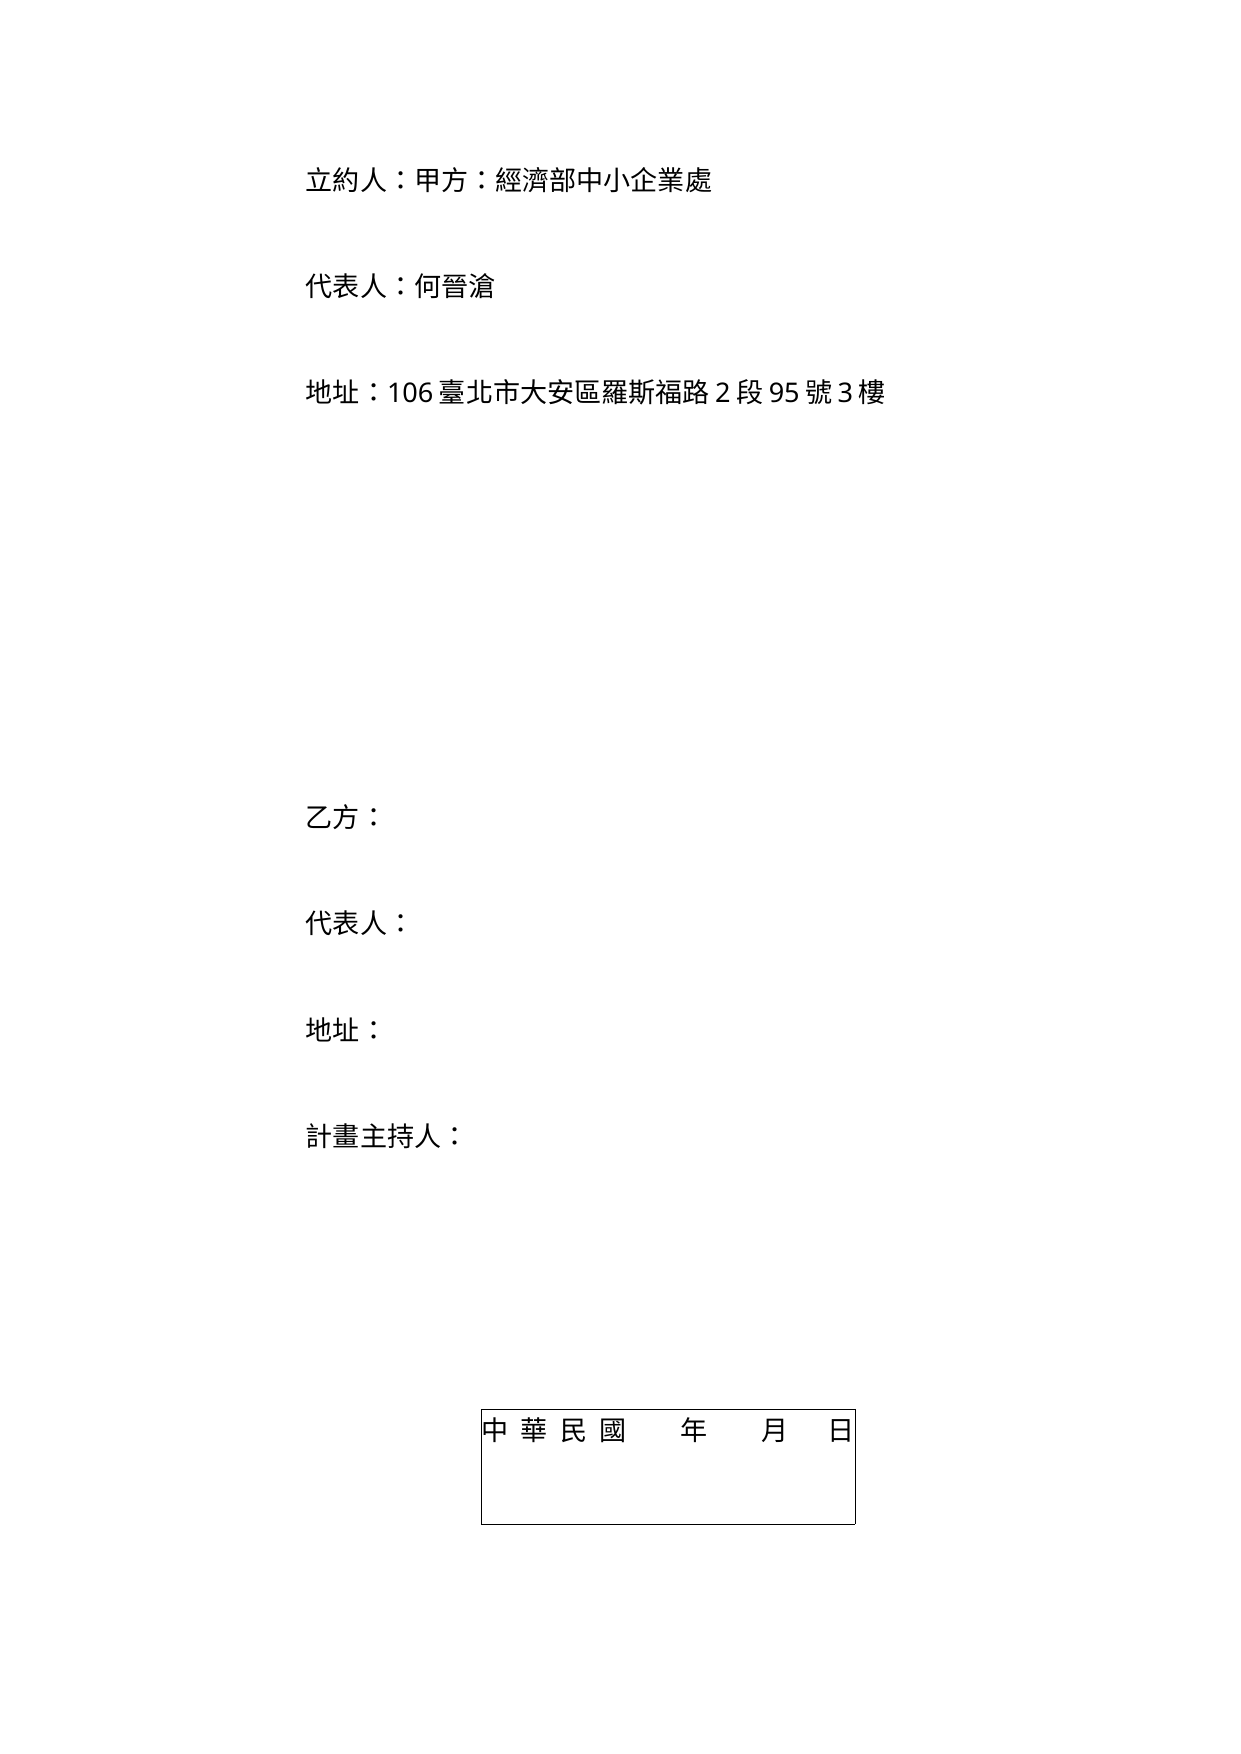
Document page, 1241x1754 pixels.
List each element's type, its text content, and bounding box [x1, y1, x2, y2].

text 地址： [187, 1000, 1053, 1050]
text 立約人：甲方：經濟部中小企業處 [306, 150, 1053, 200]
text 乙方： [187, 787, 1053, 837]
text 代表人： [187, 894, 1053, 944]
text 計畫主持人： [187, 1106, 1053, 1156]
text 中 華 民 國 年 月 日 [482, 1410, 855, 1448]
text 代表人：何晉滄 [187, 256, 1053, 306]
text 地址：106臺北市大安區羅斯福路2段95號3樓 [187, 362, 1053, 412]
